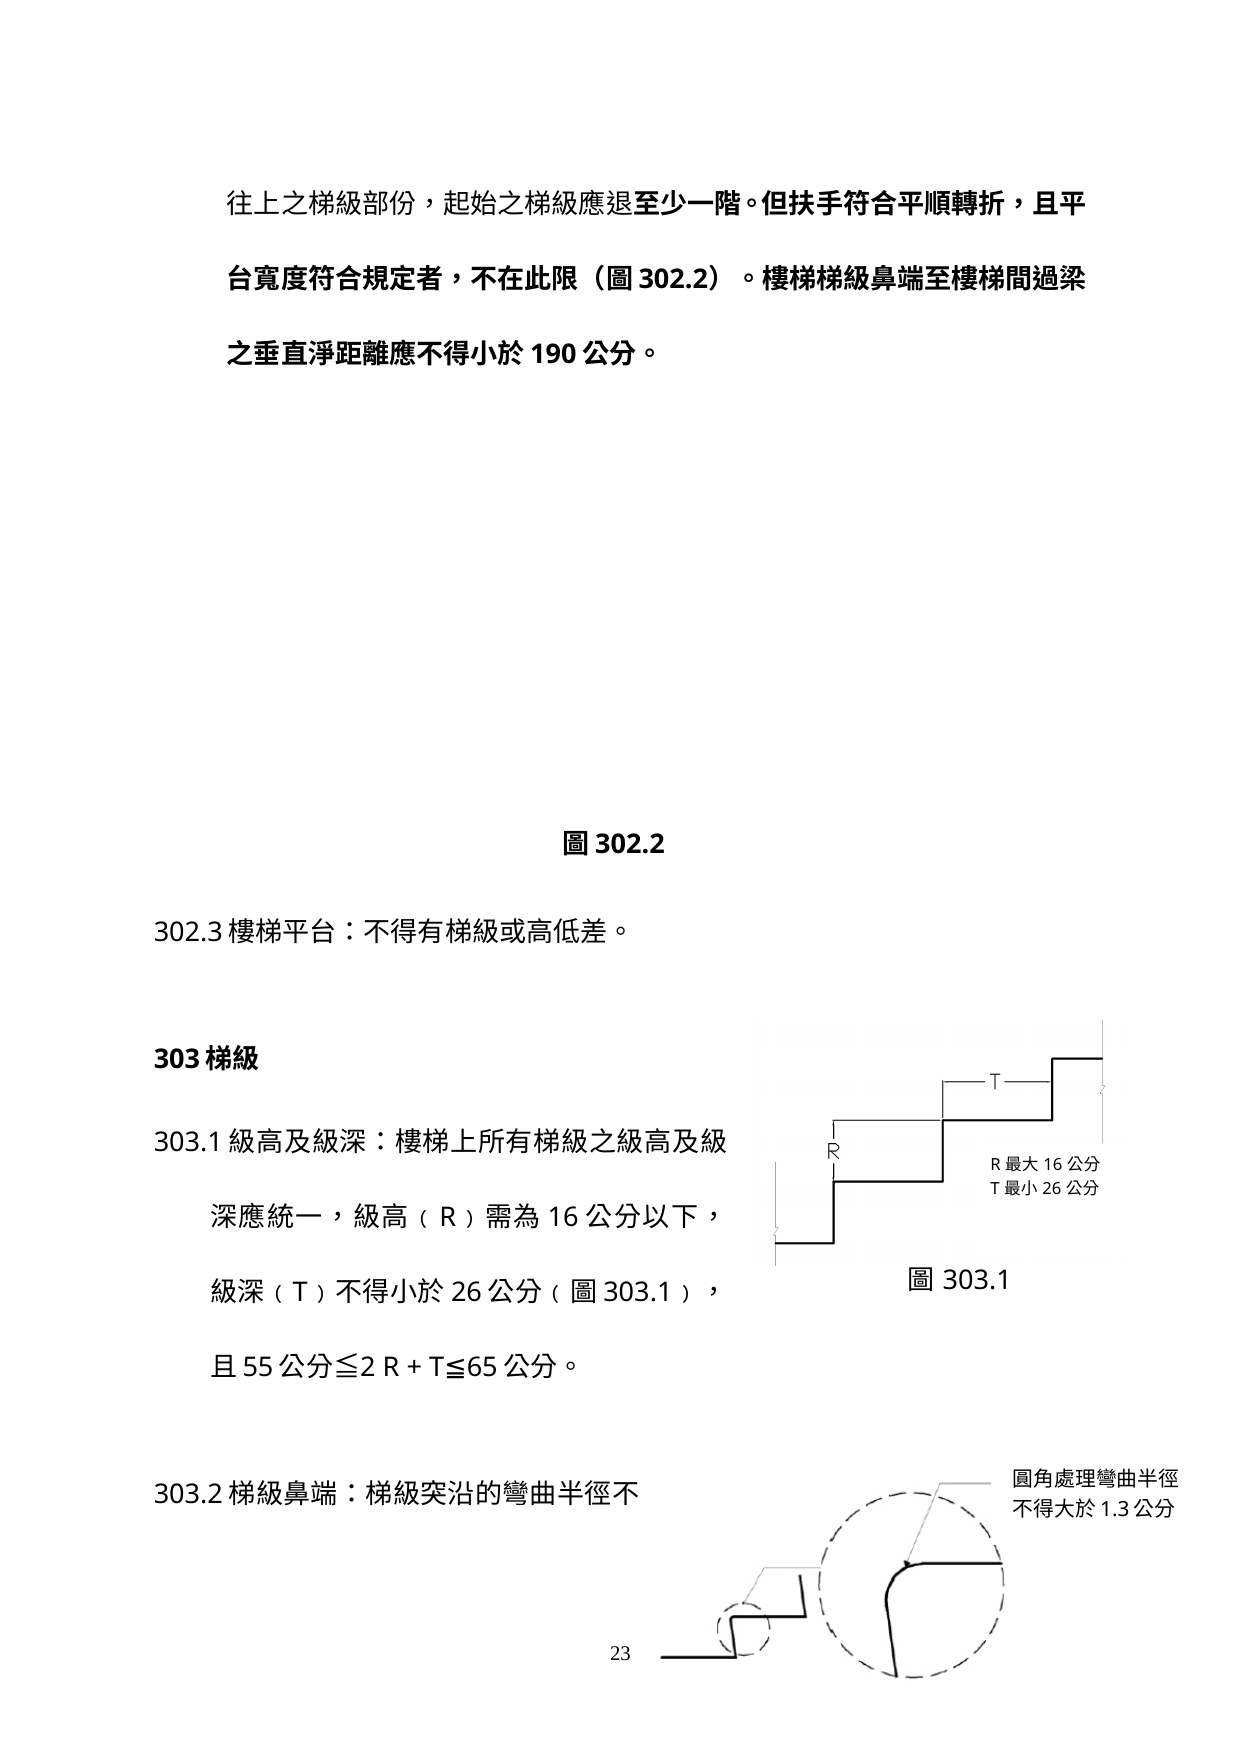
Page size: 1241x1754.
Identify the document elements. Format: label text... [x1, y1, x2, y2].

text 圓角處理彎曲半徑不得大於1.3公分 [1012, 1462, 1188, 1522]
picture [753, 1015, 1129, 1266]
text 303梯級 [153, 1019, 753, 1094]
text 303.1級高及級深：樓梯上所有梯級之級高及級深應統一，級高﹙R﹚需為16公分以下，級深﹙T﹚不得小於26公分﹙圖303.1﹚，且55公分≦2 R + T≦65公分。 [153, 1102, 727, 1402]
text 圖302.2 [562, 822, 701, 861]
picture [641, 1451, 1035, 1754]
text 302.3樓梯平台：不得有梯級或高低差。 [153, 892, 727, 967]
text 303.2梯級鼻端：梯級突沿的彎曲半徑不 [153, 1454, 640, 1529]
text 302.2樓梯轉折設計：樓梯往上之梯級部份，起始之梯級應退至少一階。但扶手符合平順轉折，且平台寬度符合規定者，不在此限（圖302.2）。樓梯梯級鼻端至樓梯間過梁之垂直淨距離應不得小於190公分。 [153, 164, 1087, 389]
